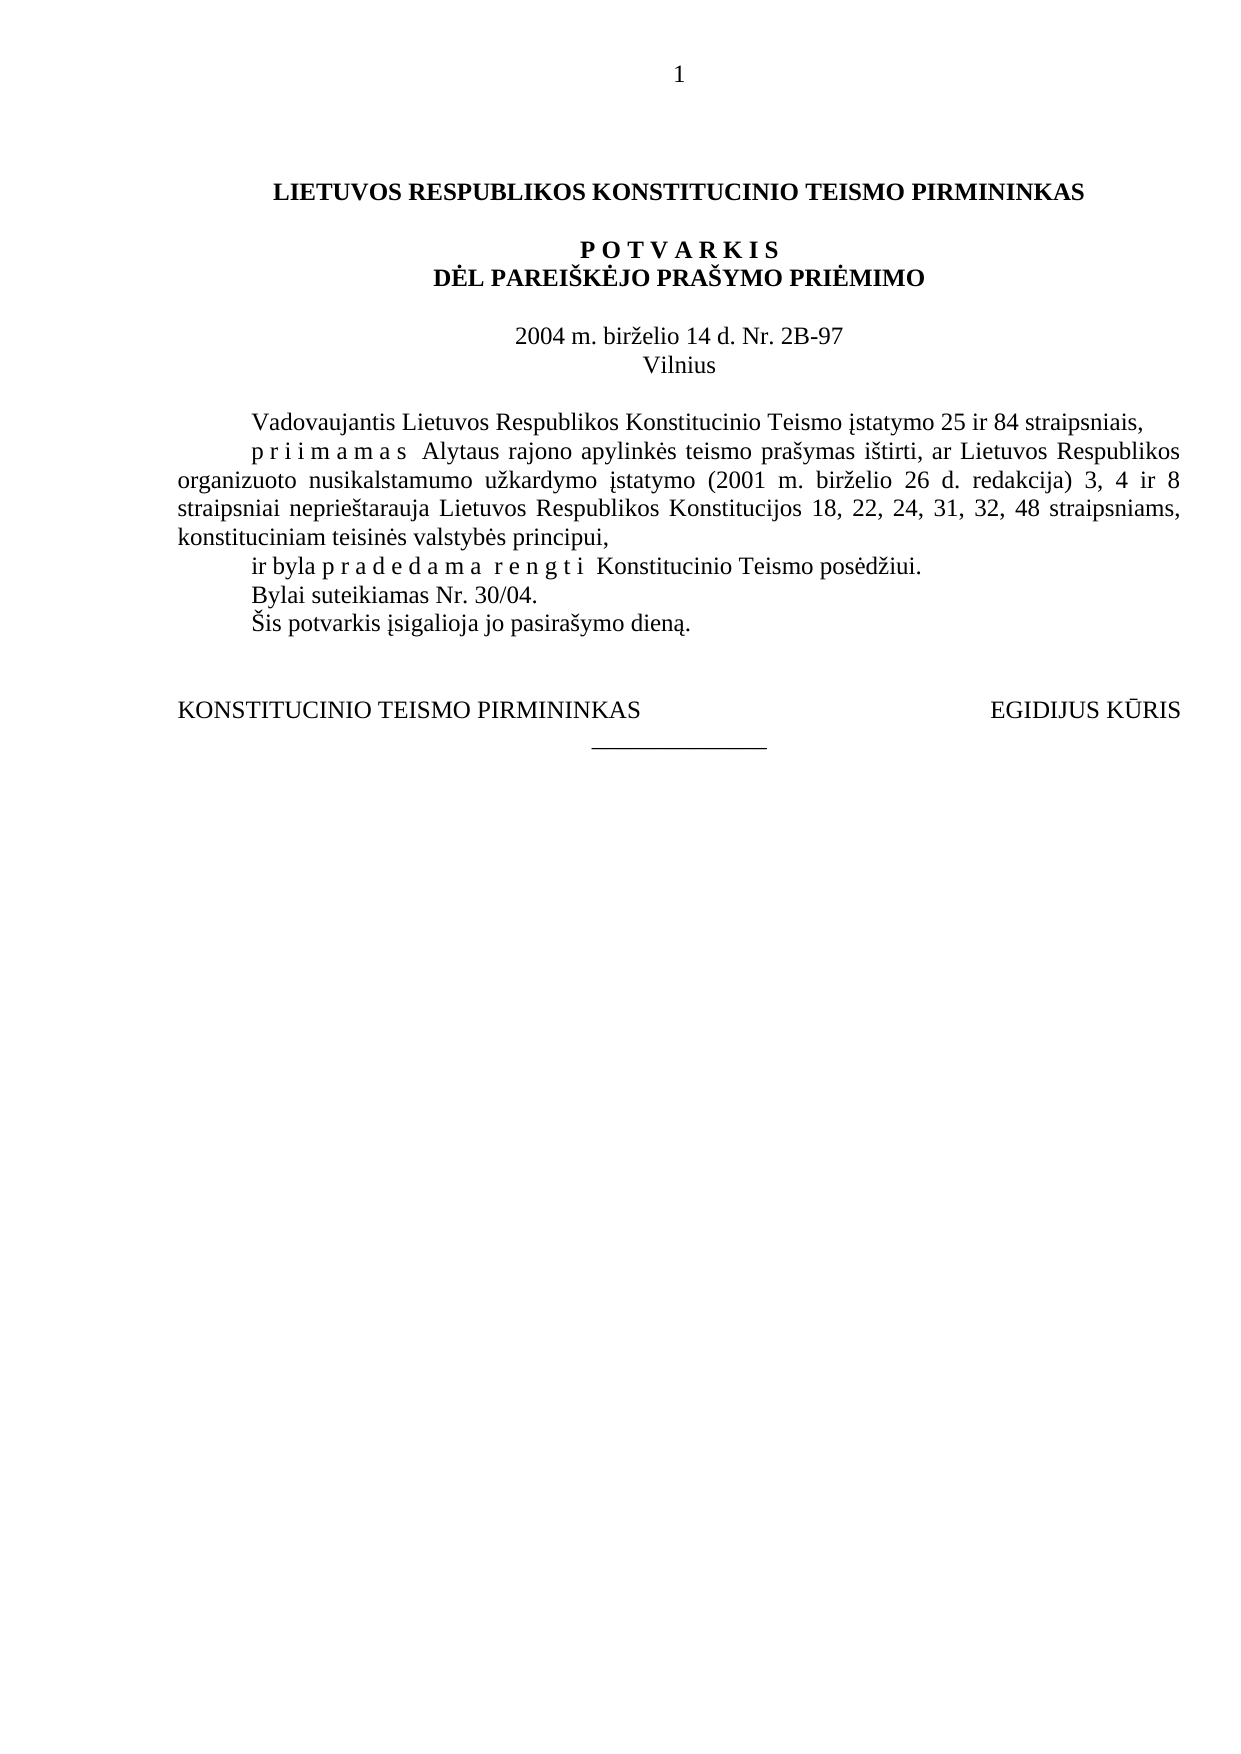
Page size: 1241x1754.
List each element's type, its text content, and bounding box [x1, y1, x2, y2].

text P O T V A R K I S [177, 235, 1181, 263]
text DĖL PAREIŠKĖJO PRAŠYMO PRIĖMIMO [177, 263, 1181, 292]
text KONSTITUCINIO TEISMO PIRMININKAS EGIDIJUS KŪRIS [177, 695, 1181, 723]
text ______________ [177, 723, 1181, 752]
text LIETUVOS RESPUBLIKOS KONSTITUCINIO TEISMO PIRMININKAS [177, 177, 1181, 206]
text Šis potvarkis įsigalioja jo pasirašymo dieną. [177, 608, 1181, 637]
text ir byla pradedama rengti Konstitucinio Teismo posėdžiui. [177, 551, 1181, 580]
text 2004 m. birželio 14 d. Nr. 2B-97 [177, 321, 1181, 350]
text Vadovaujantis Lietuvos Respublikos Konstitucinio Teismo įstatymo 25 ir 84 straipsniais, [177, 407, 1181, 436]
text Vilnius [177, 350, 1181, 378]
text Bylai suteikiamas Nr. 30/04. [177, 580, 1181, 608]
text priimamas Alytaus rajono apylinkės teismo prašymas ištirti, ar Lietuvos Respublikos organizuoto nusikalstamumo užkardymo įstatymo (2001 m. birželio 26 d. redakcija) 3, 4 ir 8 straipsniai neprieštarauja Lietuvos Respublikos Konstitucijos 18, 22, 24, 31, 32, 48 straipsniams, konstituciniam teisinės valstybės principui, [177, 436, 1181, 551]
